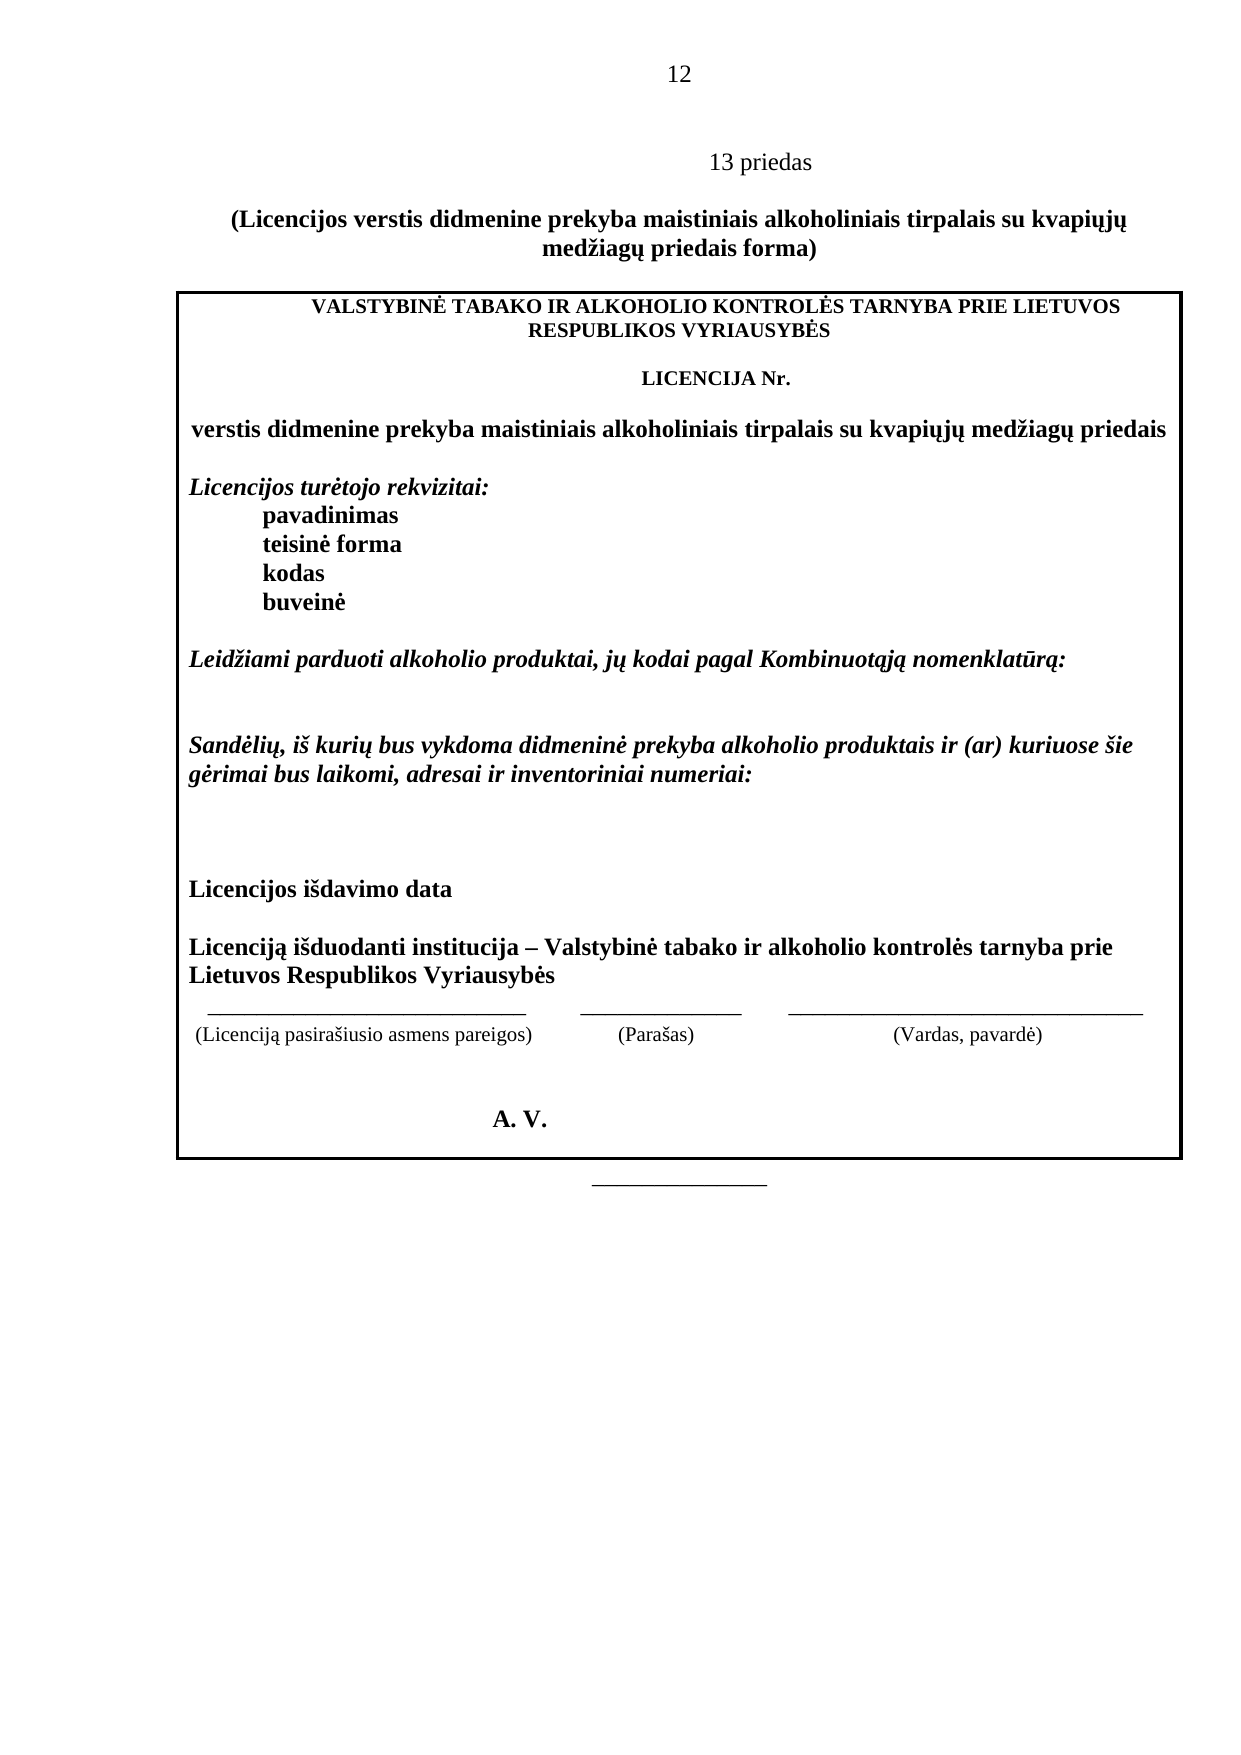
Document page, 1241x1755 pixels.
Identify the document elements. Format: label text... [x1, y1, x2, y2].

table_header VALSTYBINĖ TABAKO IR ALKOHOLIO KONTROLĖS TARNYBA PRIE LIETUVOS RESPUBLIKOS VYRIAUSYBĖS LICENCIJA Nr. verstis didmenine prekyba maistiniais alkoholiniais tirpalais su kvapiųjų medžiagų priedais Licencijos turėtojo rekvizitai: pavadinimas teisinė forma kodas buveinė Leidžiami parduoti alkoholio produktai, jų kodai pagal Kombinuotąją nomenklatūrą: Sandėlių, iš kurių bus vykdoma didmeninė prekyba alkoholio produktais ir (ar) kuriuose šie gėrimai bus laikomi, adresai ir inventoriniai numeriai: Licencijos išdavimo data Licenciją išduodanti institucija – Valstybinė tabako ir alkoholio kontrolės tarnyba prie Lietuvos Respublikos Vyriausybės (Licenciją pasirašiusio asmens pareigos) (Parašas) (Vardas, pavardė) A. V. [179, 294, 1179, 1157]
text ______________ [177, 1160, 1181, 1189]
text (Licencijos verstis didmenine prekyba maistiniais alkoholiniais tirpalais su kvapiųjų medžiagų priedais forma) [177, 204, 1181, 262]
text 13 priedas [177, 147, 1181, 176]
